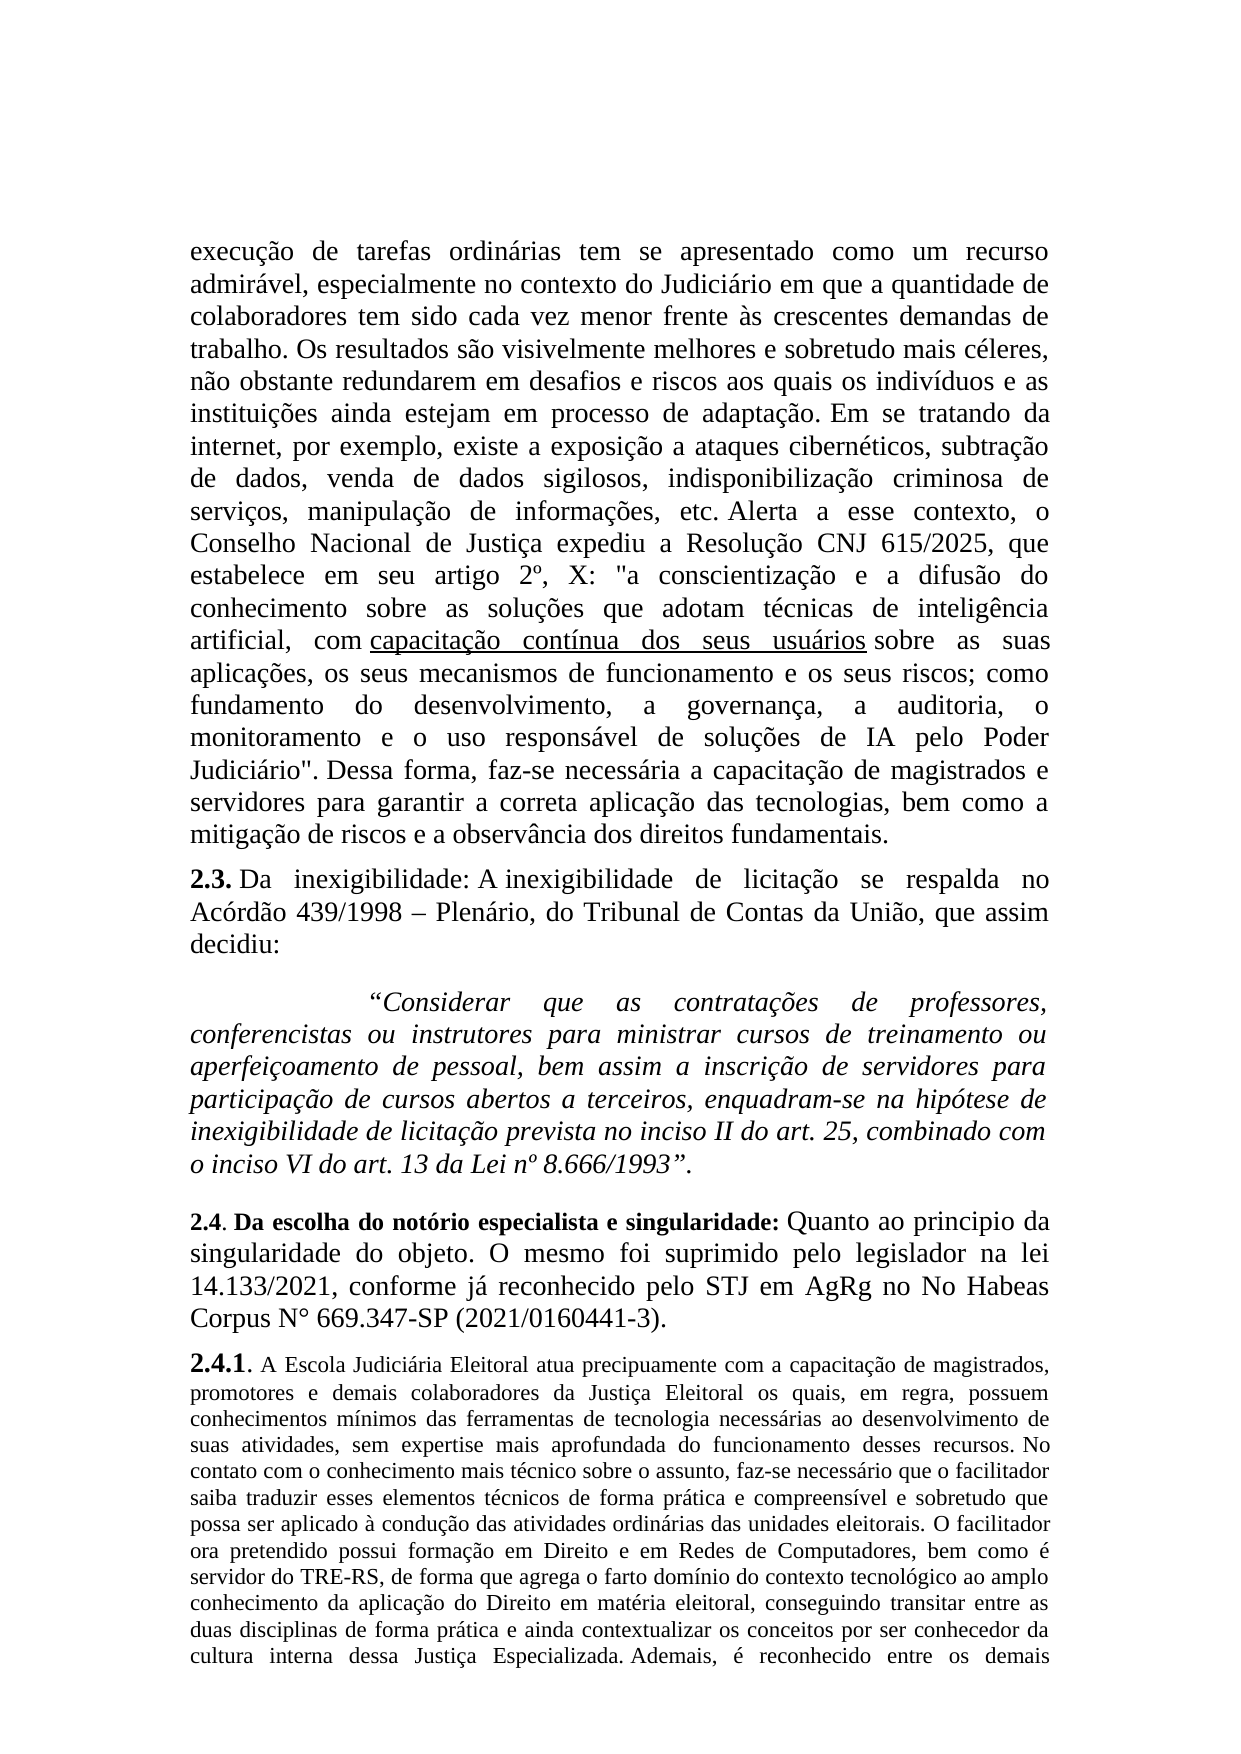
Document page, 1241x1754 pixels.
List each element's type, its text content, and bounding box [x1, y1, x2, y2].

text execução de tarefas ordinárias tem se apresentado como um recurso admirável, especialmente no contexto do Judiciário em que a quantidade de colaboradores tem sido cada vez menor frente às crescentes demandas de trabalho. Os resultados são visivelmente melhores e sobretudo mais céleres, não obstante redundarem em desafios e riscos aos quais os indivíduos e as instituições ainda estejam em processo de adaptação. Em se tratando da internet, por exemplo, existe a exposição a ataques cibernéticos, subtração de dados, venda de dados sigilosos, indisponibilização criminosa de serviços, manipulação de informações, etc. Alerta a esse contexto, o Conselho Nacional de Justiça expediu a Resolução CNJ 615/2025, que estabelece em seu artigo 2º, X: "a conscientização e a difusão do conhecimento sobre as soluções que adotam técnicas de inteligência artificial, com capacitação contínua dos seus usuários sobre as suas aplicações, os seus mecanismos de funcionamento e os seus riscos; como fundamento do desenvolvimento, a governança, a auditoria, o monitoramento e o uso responsável de soluções de IA pelo Poder Judiciário". Dessa forma, faz-se necessária a capacitação de magistrados e servidores para garantir a correta aplicação das tecnologias, bem como a mitigação de riscos e a observância dos direitos fundamentais. [190, 234, 1051, 850]
text 2.4. Da escolha do notório especialista e singularidade: Quanto ao principio da singularidade do objeto. O mesmo foi suprimido pelo legislador na lei 14.133/2021, conforme já reconhecido pelo STJ em AgRg no No Habeas Corpus N° 669.347-SP (2021/0160441-3). [190, 1204, 1051, 1334]
text 2.3. Da inexigibilidade: A inexigibilidade de licitação se respalda no Acórdão 439/1998 – Plenário, do Tribunal de Contas da União, que assim decidiu: [190, 862, 1051, 960]
text 2.4.1. A Escola Judiciária Eleitoral atua precipuamente com a capacitação de magistrados, promotores e demais colaboradores da Justiça Eleitoral os quais, em regra, possuem conhecimentos mínimos das ferramentas de tecnologia necessárias ao desenvolvimento de suas atividades, sem expertise mais aprofundada do funcionamento desses recursos. No contato com o conhecimento mais técnico sobre o assunto, faz-se necessário que o facilitador saiba traduzir esses elementos técnicos de forma prática e compreensível e sobretudo que possa ser aplicado à condução das atividades ordinárias das unidades eleitorais. O facilitador ora pretendido possui formação em Direito e em Redes de Computadores, bem como é servidor do TRE-RS, de forma que agrega o farto domínio do contexto tecnológico ao amplo conhecimento da aplicação do Direito em matéria eleitoral, conseguindo transitar entre as duas disciplinas de forma prática e ainda contextualizar os conceitos por ser conhecedor da cultura interna dessa Justiça Especializada. Ademais, é reconhecido entre os demais [190, 1346, 1051, 1668]
text “Considerar que as contratações de professores, conferencistas ou instrutores para ministrar cursos de treinamento ou aperfeiçoamento de pessoal, bem assim a inscrição de servidores para participação de cursos abertos a terceiros, enquadram-se na hipótese de inexigibilidade de licitação prevista no inciso II do art. 25, combinado com o inciso VI do art. 13 da Lei nº 8.666/1993”. [190, 985, 1051, 1179]
